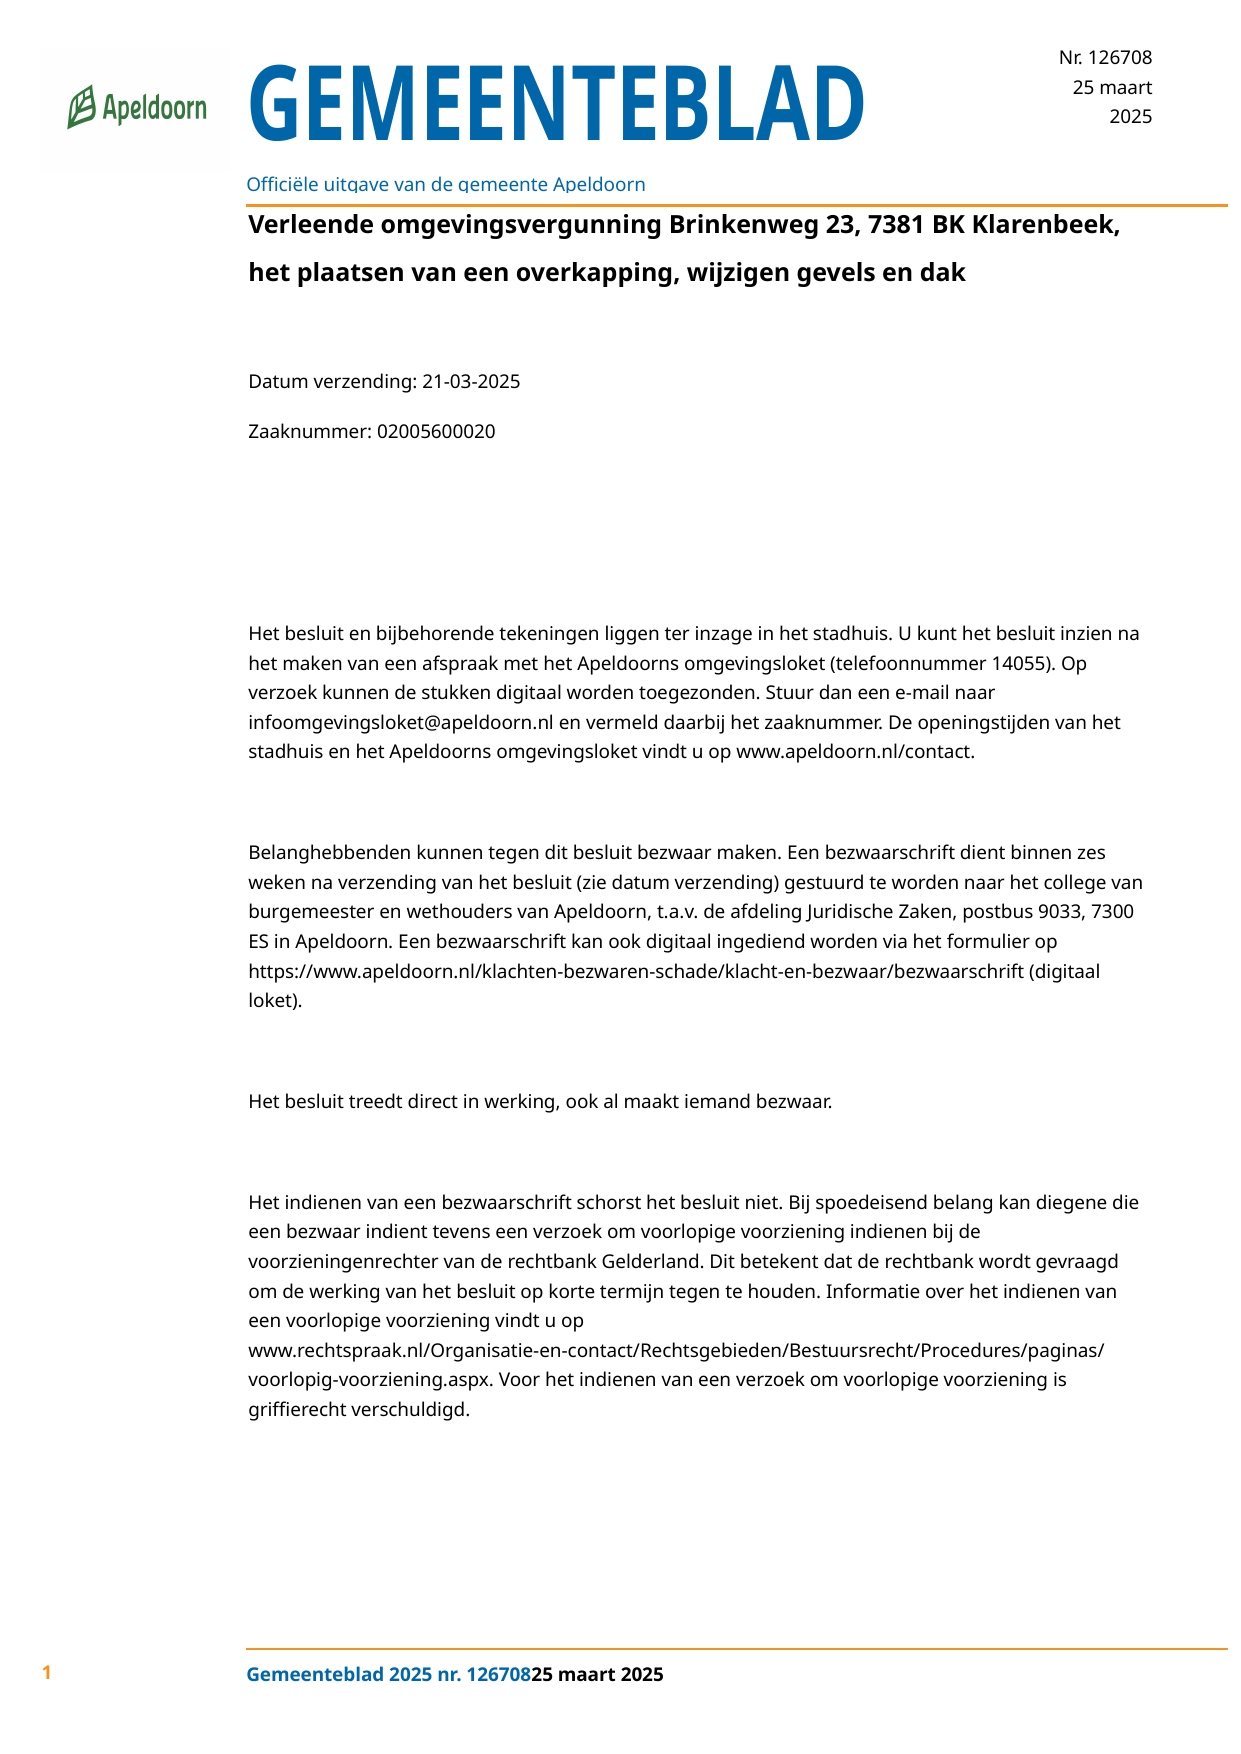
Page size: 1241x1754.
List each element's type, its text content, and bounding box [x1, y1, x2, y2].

text Belanghebbenden kunnen tegen dit besluit bezwaar maken. Een bezwaarschrift dient binnen zes weken na verzending van het besluit (zie datum verzending) gestuurd te worden naar het college van burgemeester en wethouders van Apeldoorn, t.a.v. de afdeling Juridische Zaken, postbus 9033, 7300 ES in Apeldoorn. Een bezwaarschrift kan ook digitaal ingediend worden via het formulier op https://www.apeldoorn.nl/klachten-bezwaren-schade/klacht-en-bezwaar/bezwaarschrift (digitaal loket). [248, 839, 1152, 1013]
text Het besluit en bijbehorende tekeningen liggen ter inzage in het stadhuis. U kunt het besluit inzien na het maken van een afspraak met het Apeldoorns omgevingsloket (telefoonnummer 14055). Op verzoek kunnen de stukken digitaal worden toegezonden. Stuur dan een e-mail naar infoomgevingsloket@apeldoorn.nl en vermeld daarbij het zaaknummer. De openingstijden van het stadhuis en het Apeldoorns omgevingsloket vindt u op www.apeldoorn.nl/contact. [248, 620, 1152, 764]
text Zaaknummer: 02005600020 [248, 419, 1152, 444]
text Datum verzending: 21-03-2025 [248, 368, 1152, 394]
text Het besluit treedt direct in werking, ook al maakt iemand bezwaar. [248, 1088, 1152, 1114]
text Verleende omgevingsvergunning Brinkenweg 23, 7381 BK Klarenbeek, het plaatsen van een overkapping, wijzigen gevels en dak [248, 207, 1152, 288]
text Het indienen van een bezwaarschrift schorst het besluit niet. Bij spoedeisend belang kan diegene die een bezwaar indient tevens een verzoek om voorlopige voorziening indienen bij de voorzieningenrechter van de rechtbank Gelderland. Dit betekent dat de rechtbank wordt gevraagd om de werking van het besluit op korte termijn tegen te houden. Informatie over het indienen van een voorlopige voorziening vindt u op www.rechtspraak.nl/Organisatie-en-contact/Rechtsgebieden/Bestuursrecht/Procedures/paginas/voorlopig-voorziening.aspx. Voor het indienen van een verzoek om voorlopige voorziening is griffierecht verschuldigd. [248, 1189, 1152, 1422]
picture [41, 47, 231, 172]
